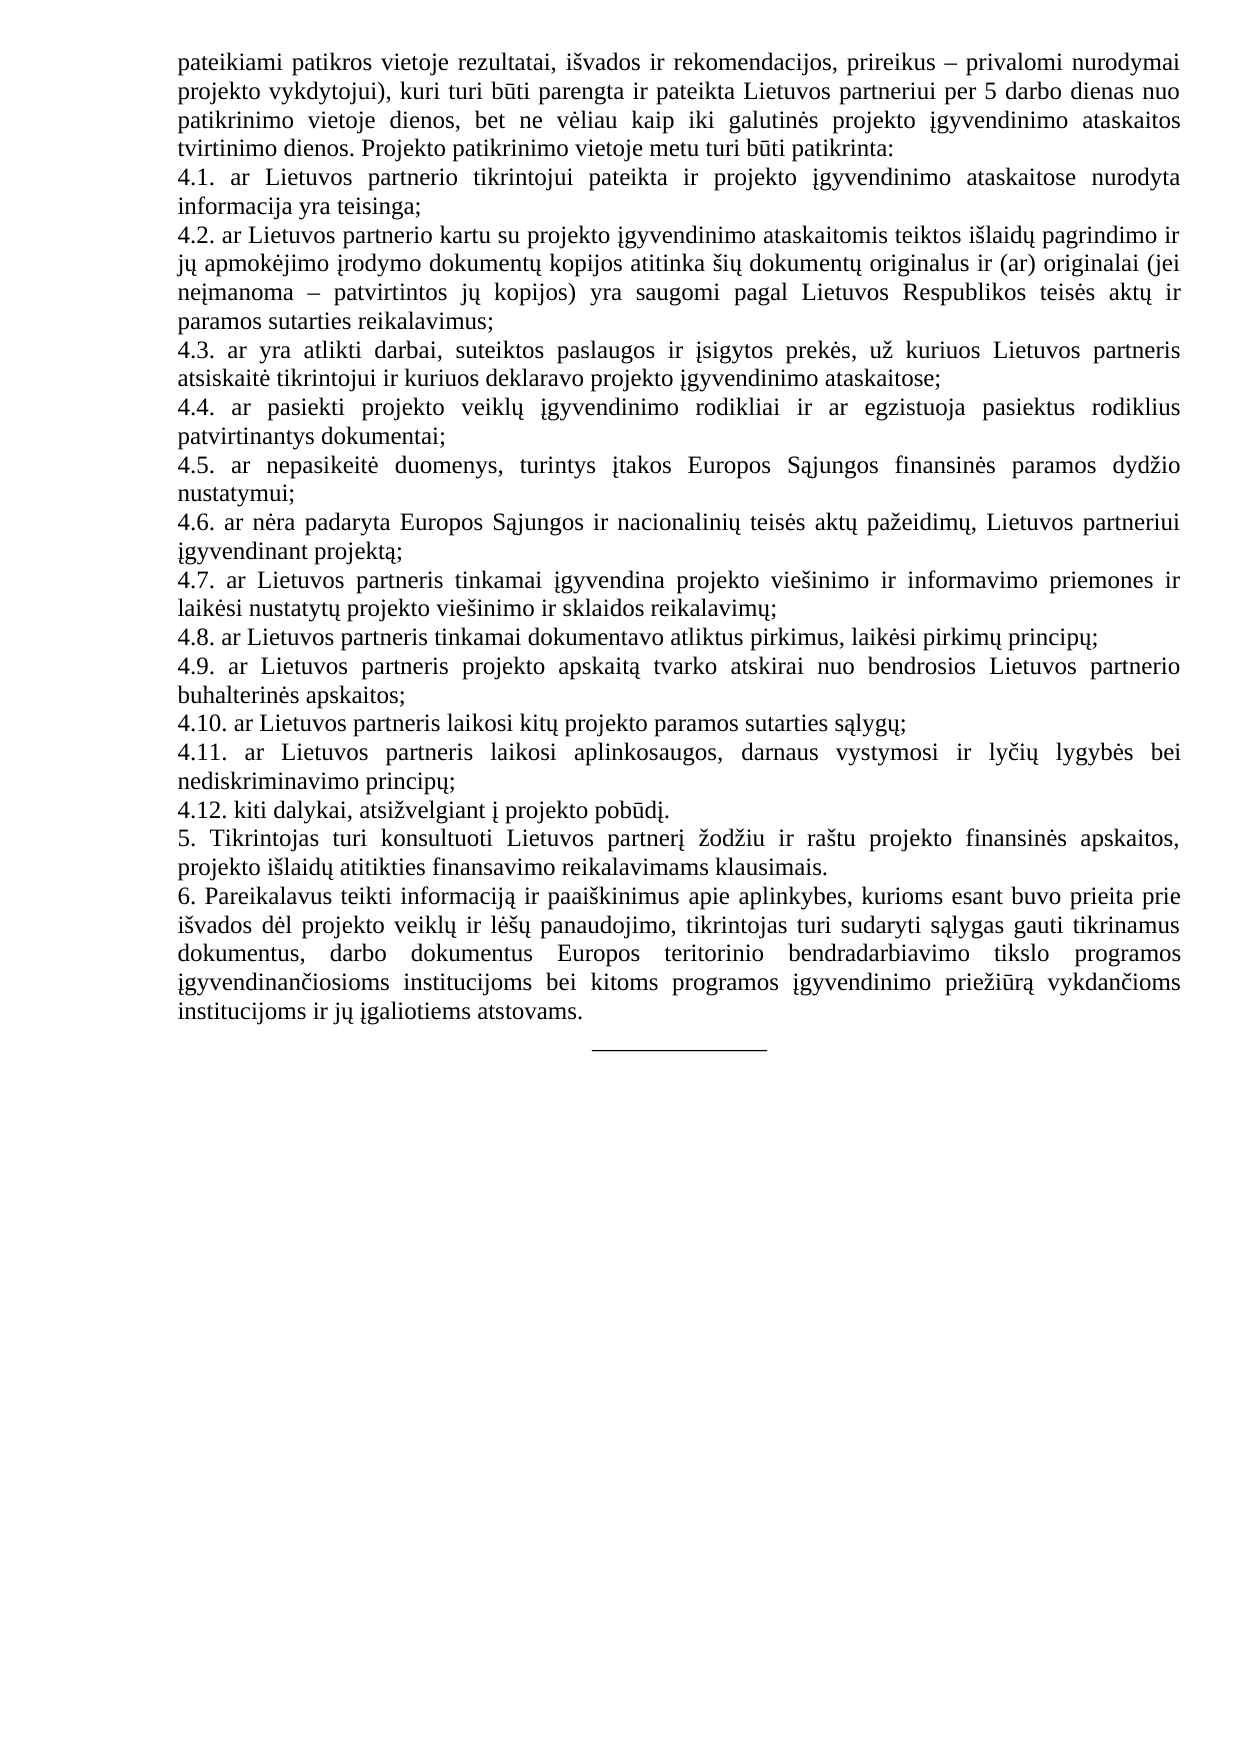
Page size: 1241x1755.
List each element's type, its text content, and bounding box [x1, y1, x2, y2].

text ______________ [177, 1025, 1181, 1053]
text 4.7. ar Lietuvos partneris tinkamai įgyvendina projekto viešinimo ir informavimo priemones ir laikėsi nustatytų projekto viešinimo ir sklaidos reikalavimų; [177, 565, 1181, 622]
text 4.11. ar Lietuvos partneris laikosi aplinkosaugos, darnaus vystymosi ir lyčių lygybės bei nediskriminavimo principų; [177, 737, 1181, 795]
text 4.5. ar nepasikeitė duomenys, turintys įtakos Europos Sąjungos finansinės paramos dydžio nustatymui; [177, 450, 1181, 507]
text pateikiami patikros vietoje rezultatai, išvados ir rekomendacijos, prireikus – privalomi nurodymai projekto vykdytojui), kuri turi būti parengta ir pateikta Lietuvos partneriui per 5 darbo dienas nuo patikrinimo vietoje dienos, bet ne vėliau kaip iki galutinės projekto įgyvendinimo ataskaitos tvirtinimo dienos. Projekto patikrinimo vietoje metu turi būti patikrinta: [177, 47, 1181, 162]
text 4.2. ar Lietuvos partnerio kartu su projekto įgyvendinimo ataskaitomis teiktos išlaidų pagrindimo ir jų apmokėjimo įrodymo dokumentų kopijos atitinka šių dokumentų originalus ir (ar) originalai (jei neįmanoma – patvirtintos jų kopijos) yra saugomi pagal Lietuvos Respublikos teisės aktų ir paramos sutarties reikalavimus; [177, 220, 1181, 335]
text 5. Tikrintojas turi konsultuoti Lietuvos partnerį žodžiu ir raštu projekto finansinės apskaitos, projekto išlaidų atitikties finansavimo reikalavimams klausimais. [177, 823, 1181, 881]
text 4.4. ar pasiekti projekto veiklų įgyvendinimo rodikliai ir ar egzistuoja pasiektus rodiklius patvirtinantys dokumentai; [177, 392, 1181, 450]
text 4.8. ar Lietuvos partneris tinkamai dokumentavo atliktus pirkimus, laikėsi pirkimų principų; [177, 622, 1181, 651]
text 4.3. ar yra atlikti darbai, suteiktos paslaugos ir įsigytos prekės, už kuriuos Lietuvos partneris atsiskaitė tikrintojui ir kuriuos deklaravo projekto įgyvendinimo ataskaitose; [177, 335, 1181, 392]
text 4.12. kiti dalykai, atsižvelgiant į projekto pobūdį. [177, 795, 1181, 823]
text 4.1. ar Lietuvos partnerio tikrintojui pateikta ir projekto įgyvendinimo ataskaitose nurodyta informacija yra teisinga; [177, 162, 1181, 220]
text 4.9. ar Lietuvos partneris projekto apskaitą tvarko atskirai nuo bendrosios Lietuvos partnerio buhalterinės apskaitos; [177, 651, 1181, 708]
text 4.6. ar nėra padaryta Europos Sąjungos ir nacionalinių teisės aktų pažeidimų, Lietuvos partneriui įgyvendinant projektą; [177, 507, 1181, 565]
text 4.10. ar Lietuvos partneris laikosi kitų projekto paramos sutarties sąlygų; [177, 708, 1181, 737]
text 6. Pareikalavus teikti informaciją ir paaiškinimus apie aplinkybes, kurioms esant buvo prieita prie išvados dėl projekto veiklų ir lėšų panaudojimo, tikrintojas turi sudaryti sąlygas gauti tikrinamus dokumentus, darbo dokumentus Europos teritorinio bendradarbiavimo tikslo programos įgyvendinančiosioms institucijoms bei kitoms programos įgyvendinimo priežiūrą vykdančioms institucijoms ir jų įgaliotiems atstovams. [177, 881, 1181, 1025]
